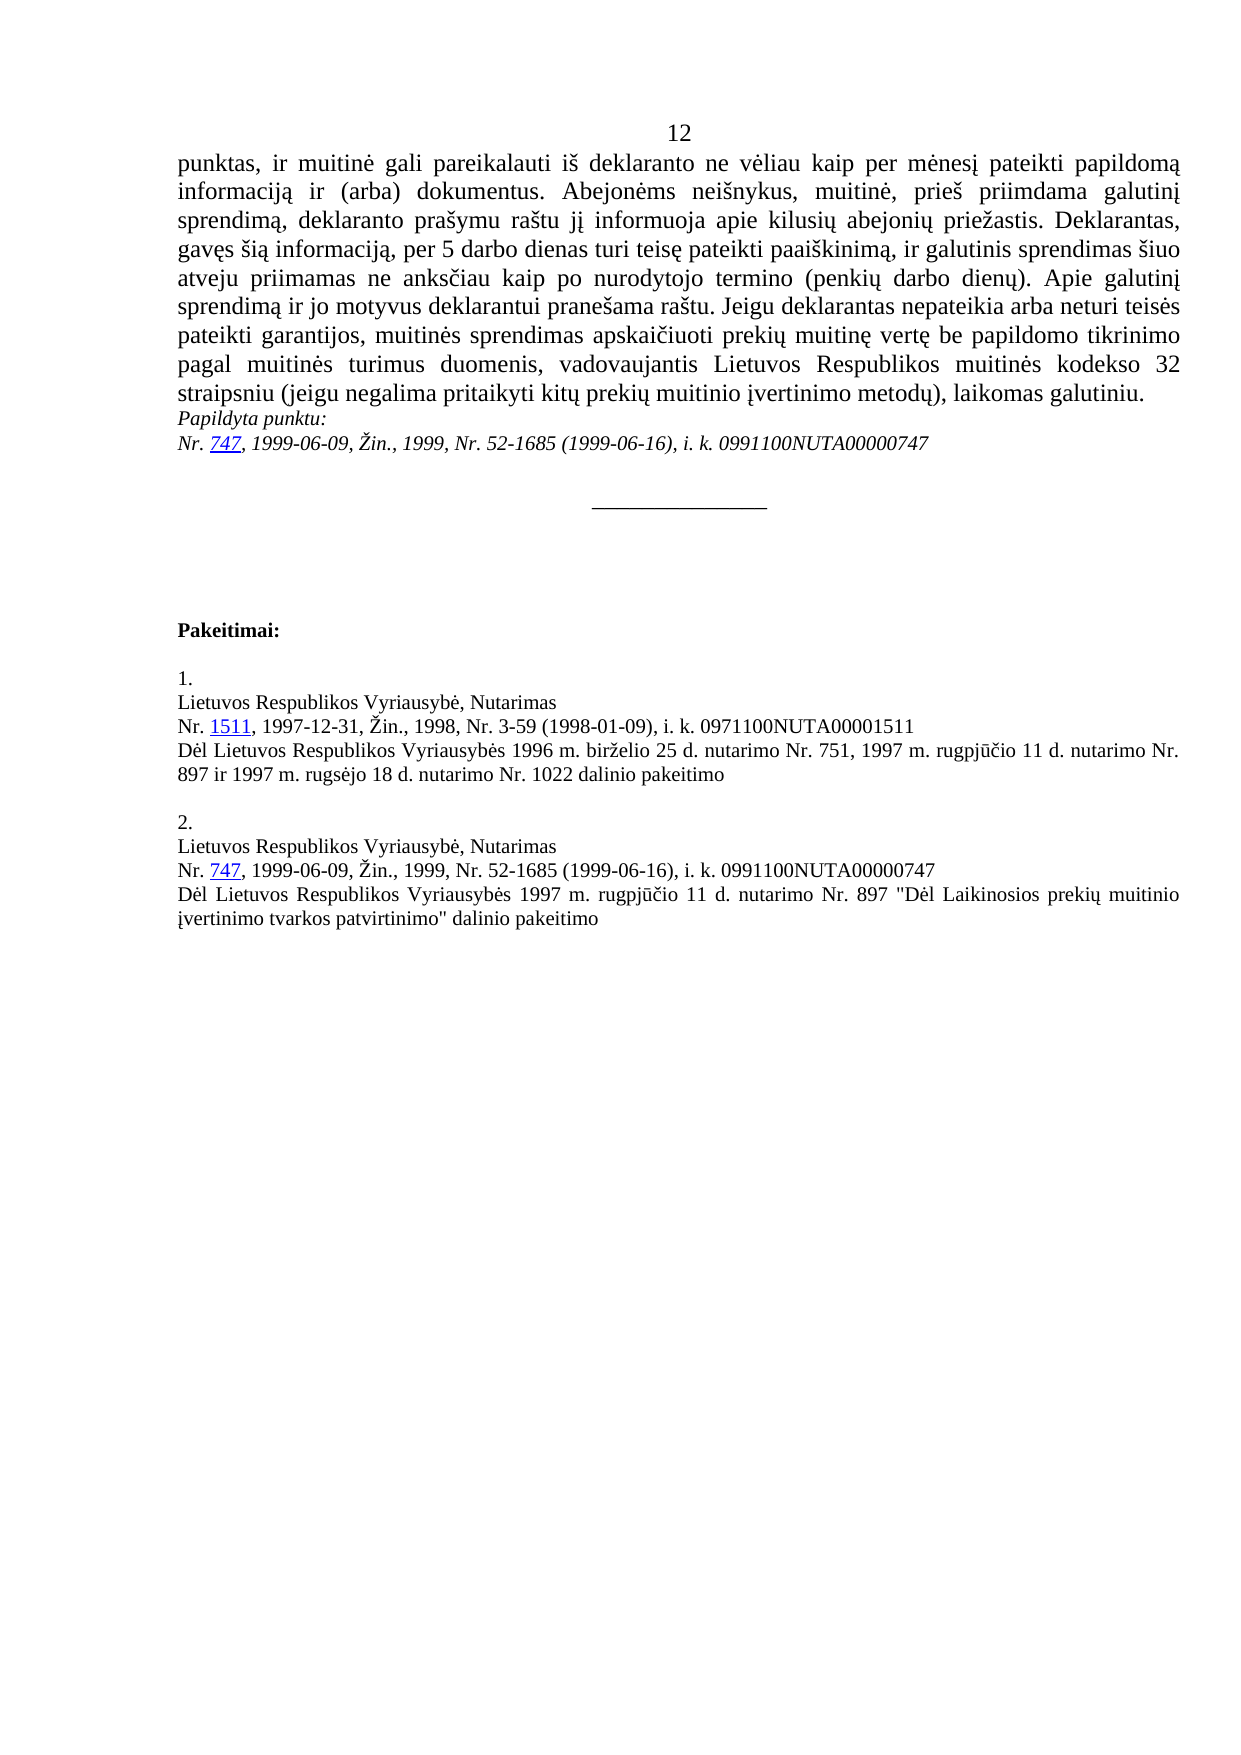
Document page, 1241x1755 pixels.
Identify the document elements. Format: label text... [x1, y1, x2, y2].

text 1. [177, 666, 1181, 690]
text 2. [177, 810, 1181, 834]
text Papildyta punktu: [177, 406, 1181, 430]
text Lietuvos Respublikos Vyriausybė, Nutarimas [177, 690, 1181, 714]
text Nr. 747, 1999-06-09, Žin., 1999, Nr. 52-1685 (1999-06-16), i. k. 0991100NUTA00000747 [177, 430, 1181, 454]
text Nr. 1511, 1997-12-31, Žin., 1998, Nr. 3-59 (1998-01-09), i. k. 0971100NUTA00001511 [177, 714, 1181, 738]
text Dėl Lietuvos Respublikos Vyriausybės 1997 m. rugpjūčio 11 d. nutarimo Nr. 897 "Dėl Laikinosios prekių muitinio įvertinimo tvarkos patvirtinimo" dalinio pakeitimo [177, 882, 1181, 930]
text Pakeitimai: [177, 618, 1181, 642]
text ______________ [177, 483, 1181, 512]
text Lietuvos Respublikos Vyriausybė, Nutarimas [177, 834, 1181, 858]
text Nr. 747, 1999-06-09, Žin., 1999, Nr. 52-1685 (1999-06-16), i. k. 0991100NUTA00000747 [177, 858, 1181, 882]
text Dėl Lietuvos Respublikos Vyriausybės 1996 m. birželio 25 d. nutarimo Nr. 751, 1997 m. rugpjūčio 11 d. nutarimo Nr. 897 ir 1997 m. rugsėjo 18 d. nutarimo Nr. 1022 dalinio pakeitimo [177, 738, 1181, 786]
text punktas, ir muitinė gali pareikalauti iš deklaranto ne vėliau kaip per mėnesį pateikti papildomą informaciją ir (arba) dokumentus. Abejonėms neišnykus, muitinė, prieš priimdama galutinį sprendimą, deklaranto prašymu raštu jį informuoja apie kilusių abejonių priežastis. Deklarantas, gavęs šią informaciją, per 5 darbo dienas turi teisę pateikti paaiškinimą, ir galutinis sprendimas šiuo atveju priimamas ne anksčiau kaip po nurodytojo termino (penkių darbo dienų). Apie galutinį sprendimą ir jo motyvus deklarantui pranešama raštu. Jeigu deklarantas nepateikia arba neturi teisės pateikti garantijos, muitinės sprendimas apskaičiuoti prekių muitinę vertę be papildomo tikrinimo pagal muitinės turimus duomenis, vadovaujantis Lietuvos Respublikos muitinės kodekso 32 straipsniu (jeigu negalima pritaikyti kitų prekių muitinio įvertinimo metodų), laikomas galutiniu. [177, 148, 1181, 406]
